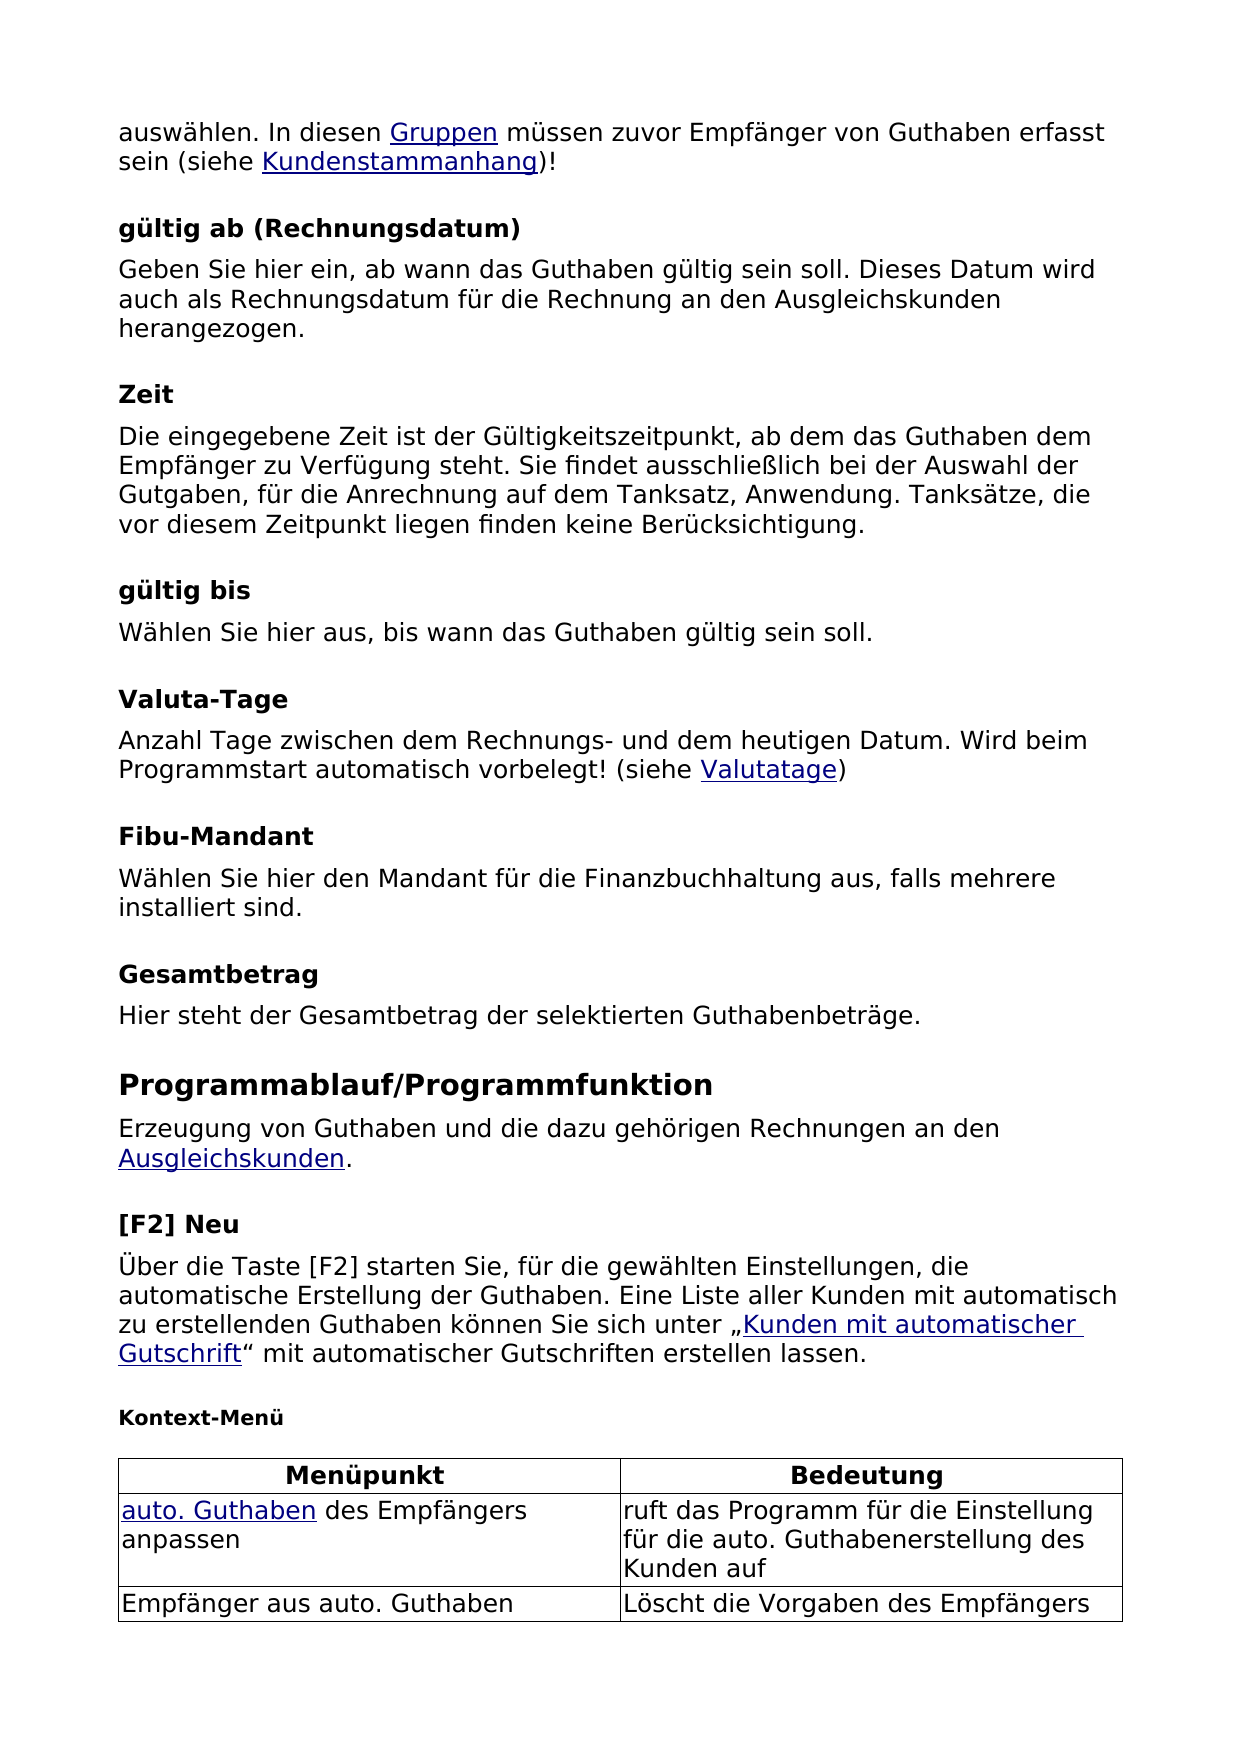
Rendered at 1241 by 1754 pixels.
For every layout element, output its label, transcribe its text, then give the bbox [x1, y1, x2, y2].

text Anzahl Tage zwischen dem Rechnungs- und dem heutigen Datum. Wird beim Programmstart automatisch vorbelegt! (siehe Valutatage) [118, 726, 1122, 785]
subtitle gültig ab (Rechnungsdatum) [118, 214, 1122, 243]
text Über die Taste [F2] starten Sie, für die gewählten Einstellungen, die automatische Erstellung der Guthaben. Eine Liste aller Kunden mit automatisch zu erstellenden Guthaben können Sie sich unter „Kunden mit automatischer Gutschrift“ mit automatischer Gutschriften erstellen lassen. [118, 1252, 1122, 1369]
subtitle Zeit [118, 381, 1122, 410]
subtitle [F2] Neu [118, 1210, 1122, 1239]
table_cell auto. Guthaben des Empfängers anpassen [119, 1494, 620, 1586]
text Wählen Sie hier aus, bis wann das Guthaben gültig sein soll. [118, 618, 1122, 647]
text Wählen Sie hier den Mandant für die Finanzbuchhaltung aus, falls mehrere installiert sind. [118, 864, 1122, 922]
subtitle Programmablauf/Programmfunktion [118, 1068, 1122, 1102]
table_cell ruft das Programm für die Einstellung für die auto. Guthabenerstellung des Kunden auf [621, 1494, 1122, 1586]
table_header Bedeutung [621, 1459, 1122, 1493]
subtitle gültig bis [118, 576, 1122, 606]
subtitle Kontext-Menü [118, 1406, 1122, 1431]
subtitle Valuta-Tage [118, 685, 1122, 714]
subtitle Fibu-Mandant [118, 822, 1122, 851]
table_cell Empfänger aus auto. Guthaben [119, 1587, 620, 1621]
text Geben Sie hier ein, ab wann das Guthaben gültig sein soll. Dieses Datum wird auch als Rechnungsdatum für die Rechnung an den Ausgleichskunden herangezogen. [118, 256, 1122, 343]
text auswählen. In diesen Gruppen müssen zuvor Empfänger von Guthaben erfasst sein (siehe Kundenstammanhang)! [118, 118, 1122, 176]
text Erzeugung von Guthaben und die dazu gehörigen Rechnungen an den Ausgleichskunden. [118, 1114, 1122, 1173]
table_cell Löscht die Vorgaben des Empfängers [621, 1587, 1122, 1621]
text Die eingegebene Zeit ist der Gültigkeitszeitpunkt, ab dem das Guthaben dem Empfänger zu Verfügung steht. Sie findet ausschließlich bei der Auswahl der Gutgaben, für die Anrechnung auf dem Tanksatz, Anwendung. Tanksätze, die vor diesem Zeitpunkt liegen finden keine Berücksichtigung. [118, 422, 1122, 539]
subtitle Gesamtbetrag [118, 960, 1122, 989]
text Hier steht der Gesamtbetrag der selektierten Guthabenbeträge. [118, 1001, 1122, 1031]
table_header Menüpunkt [119, 1459, 620, 1493]
